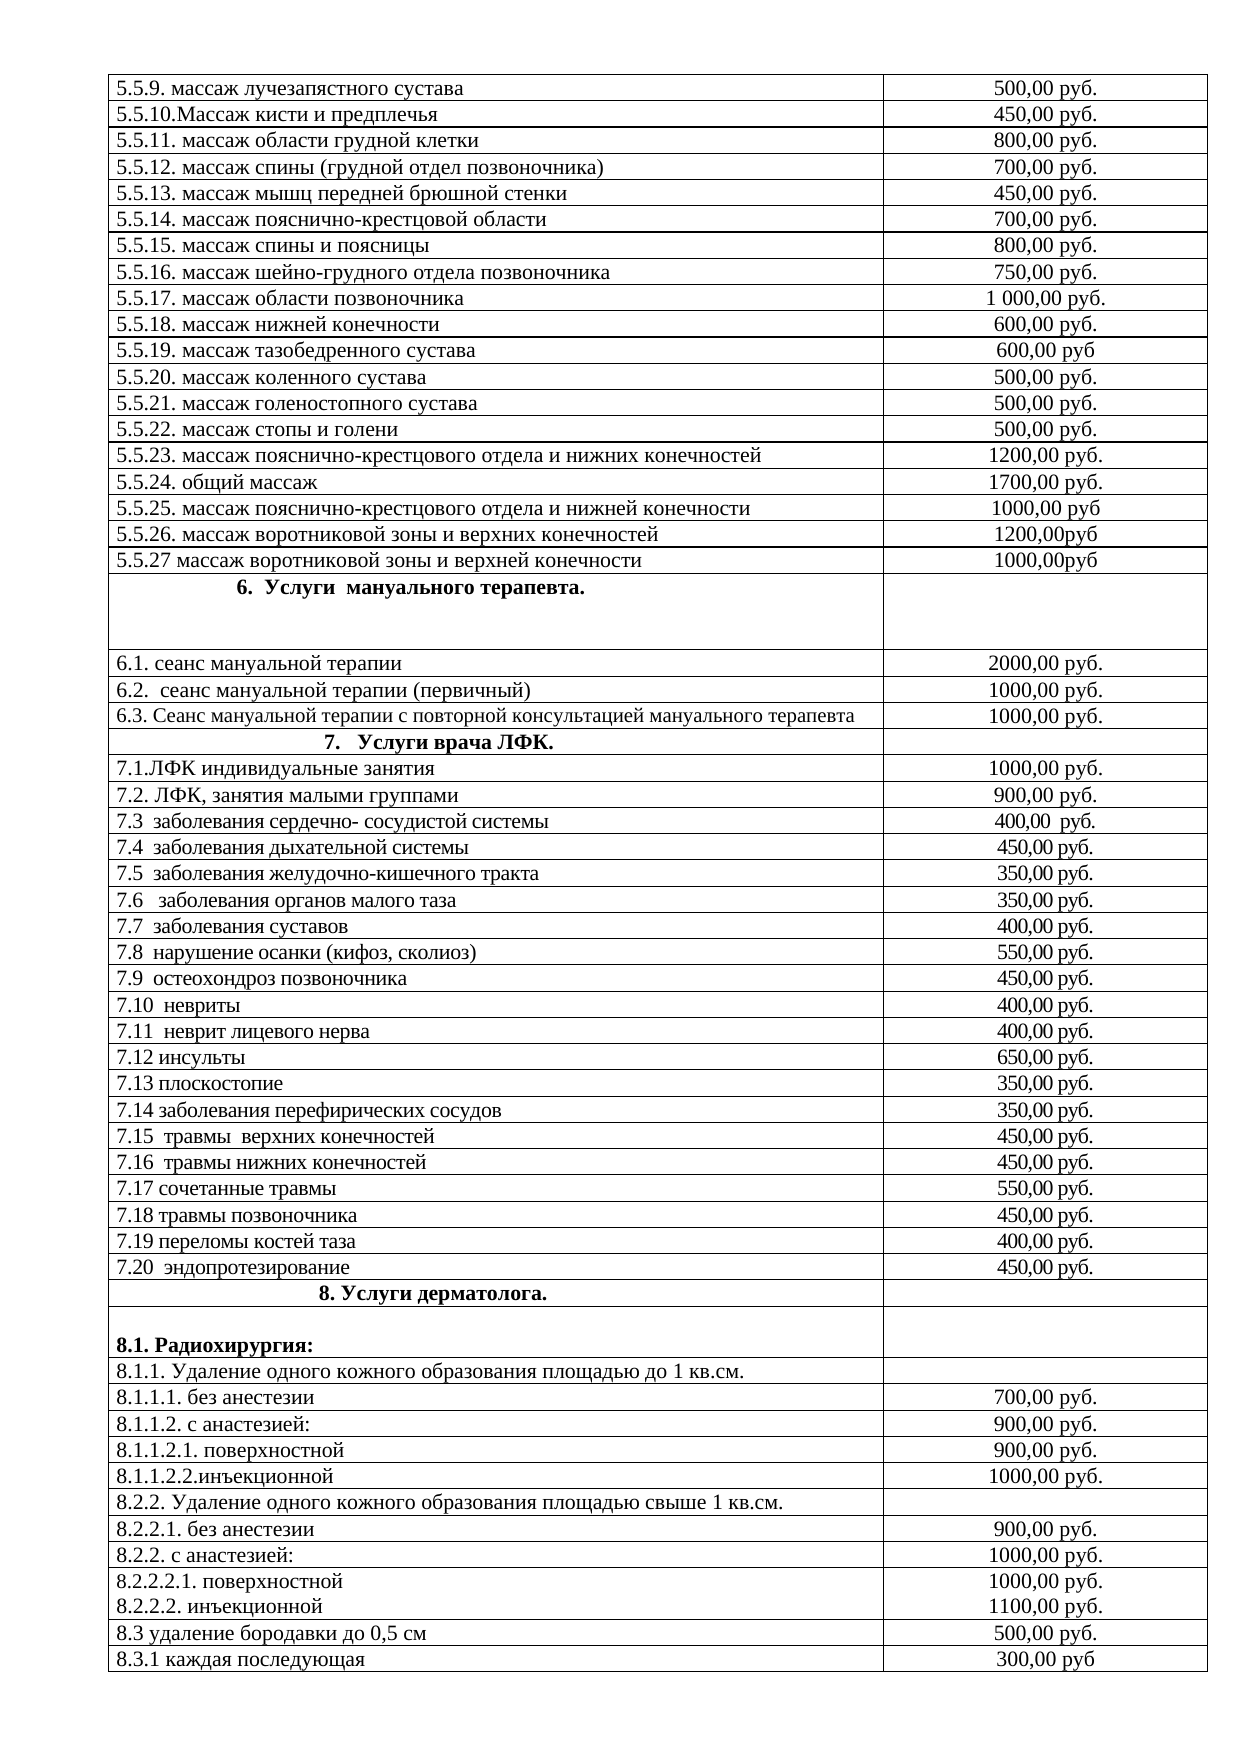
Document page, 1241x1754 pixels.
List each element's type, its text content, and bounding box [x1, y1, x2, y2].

table_cell 5.5.21. массаж голеностопного сустава [109, 390, 883, 415]
table_cell 450,00 руб. [884, 180, 1207, 205]
table_cell 8.2.2.2.1. поверхностной [109, 1568, 883, 1593]
table_cell 300,00 руб [884, 1646, 1207, 1671]
table_cell 8.2.2.2. инъекционной [109, 1593, 883, 1618]
table_cell 600,00 руб. [884, 311, 1207, 336]
table_cell 8.1.1.2.2.инъекционной [109, 1463, 883, 1488]
table_cell 1200,00руб [884, 521, 1207, 546]
table_cell [109, 624, 883, 649]
table_cell 5.5.19. массаж тазобедренного сустава [109, 338, 883, 363]
table_cell 900,00 руб. [884, 1516, 1207, 1541]
table_cell 5.5.22. массаж стопы и голени [109, 416, 883, 441]
table_cell 6.1. сеанс мануальной терапии [109, 650, 883, 676]
table_cell 700,00 руб. [884, 154, 1207, 179]
table_cell 1000,00 руб. [884, 755, 1207, 781]
table_cell 8.2.2. Удаление одного кожного образования площадью свыше 1 кв.см. [109, 1489, 883, 1514]
table_cell 8.2.2. с анастезией: [109, 1542, 883, 1567]
table_cell [884, 624, 1207, 649]
table_cell 8.2.2.1. без анестезии [109, 1516, 883, 1541]
table_cell [109, 1307, 883, 1332]
table_cell [884, 1280, 1207, 1306]
table_cell 5.5.15. массаж спины и поясницы [109, 233, 883, 258]
table_cell 5.5.14. массаж пояснично-крестцовой области [109, 206, 883, 231]
table_cell 800,00 руб. [884, 128, 1207, 153]
table_cell 6.2. сеанс мануальной терапии (первичный) [109, 677, 883, 702]
table_cell [884, 1489, 1207, 1514]
table_cell 7.1.ЛФК индивидуальные занятия [109, 755, 883, 781]
table_cell 1000,00 руб. [884, 703, 1207, 728]
table_cell 1000,00 руб. [884, 677, 1207, 702]
table_cell 8.1. Радиохирургия: [109, 1332, 883, 1357]
table_cell 5.5.11. массаж области грудной клетки [109, 128, 883, 153]
table_cell 1700,00 руб. [884, 469, 1207, 494]
table_cell [884, 1332, 1207, 1357]
table_cell 6.3. Сеанс мануальной терапии с повторной консультацией мануального терапевта [109, 703, 883, 728]
table_cell 600,00 руб [884, 338, 1207, 363]
table_cell 5.5.23. массаж пояснично-крестцового отдела и нижних конечностей [109, 443, 883, 468]
table_cell 5.5.16. массаж шейно-грудного отдела позвоночника [109, 259, 883, 284]
table_cell [884, 1307, 1207, 1332]
table_cell [884, 599, 1207, 624]
table_cell 8.1.1.1. без анестезии [109, 1384, 883, 1409]
table_cell 450,00 руб. [884, 101, 1207, 126]
table_cell 1 000,00 руб. [884, 285, 1207, 310]
table_cell 2000,00 руб. [884, 650, 1207, 676]
table_cell 900,00 руб. [884, 782, 1207, 807]
table_cell [109, 599, 883, 624]
table_cell [884, 1358, 1207, 1383]
table_cell 500,00 руб. [884, 364, 1207, 389]
table_cell 700,00 руб. [884, 206, 1207, 231]
table_cell 7.2. ЛФК, занятия малыми группами [109, 782, 883, 807]
table_cell 1000,00 руб. [884, 1542, 1207, 1567]
table_cell 500,00 руб. [884, 390, 1207, 415]
table_cell 5.5.9. массаж лучезапястного сустава [109, 75, 883, 100]
table_cell 500,00 руб. [884, 1620, 1207, 1645]
table_cell 5.5.10.Массаж кисти и предплечья [109, 101, 883, 126]
table_cell [884, 574, 1207, 599]
table_cell 8.1.1.2. с анастезией: [109, 1411, 883, 1436]
table_cell 1000,00 руб. [884, 1463, 1207, 1488]
table_cell 750,00 руб. [884, 259, 1207, 284]
table_cell 500,00 руб. [884, 75, 1207, 100]
table_cell 5.5.26. массаж воротниковой зоны и верхних конечностей [109, 521, 883, 546]
table_cell 8.1.1.2.1. поверхностной [109, 1437, 883, 1462]
table_cell 5.5.25. массаж пояснично-крестцового отдела и нижней конечности [109, 495, 883, 520]
table_cell 1200,00 руб. [884, 443, 1207, 468]
table_cell 5.5.17. массаж области позвоночника [109, 285, 883, 310]
table_cell 8.3.1 каждая последующая [109, 1646, 883, 1671]
table_cell [884, 729, 1207, 754]
table_cell 800,00 руб. [884, 233, 1207, 258]
table_cell 1000,00 руб. [884, 1568, 1207, 1593]
table_cell 1000,00 руб [884, 495, 1207, 520]
table_cell 8.3 удаление бородавки до 0,5 см [109, 1620, 883, 1645]
table_cell 900,00 руб. [884, 1411, 1207, 1436]
table_cell 5.5.24. общий массаж [109, 469, 883, 494]
table_cell 5.5.27 массаж воротниковой зоны и верхней конечности [109, 548, 883, 573]
table_cell 8.1.1. Удаление одного кожного образования площадью до 1 кв.см. [109, 1358, 883, 1383]
table_cell 1100,00 руб. [884, 1593, 1207, 1618]
table_cell 1000,00руб [884, 548, 1207, 573]
table_cell 500,00 руб. [884, 416, 1207, 441]
table_cell 5.5.20. массаж коленного сустава [109, 364, 883, 389]
table_cell 7. Услуги врача ЛФК. [109, 729, 883, 754]
table_cell 700,00 руб. [884, 1384, 1207, 1409]
table_cell 8. Услуги дерматолога. [109, 1280, 883, 1306]
table_cell 5.5.12. массаж спины (грудной отдел позвоночника) [109, 154, 883, 179]
table_cell 5.5.18. массаж нижней конечности [109, 311, 883, 336]
table_cell 900,00 руб. [884, 1437, 1207, 1462]
table_cell 5.5.13. массаж мышц передней брюшной стенки [109, 180, 883, 205]
table_cell 6. Услуги мануального терапевта. [109, 574, 883, 599]
